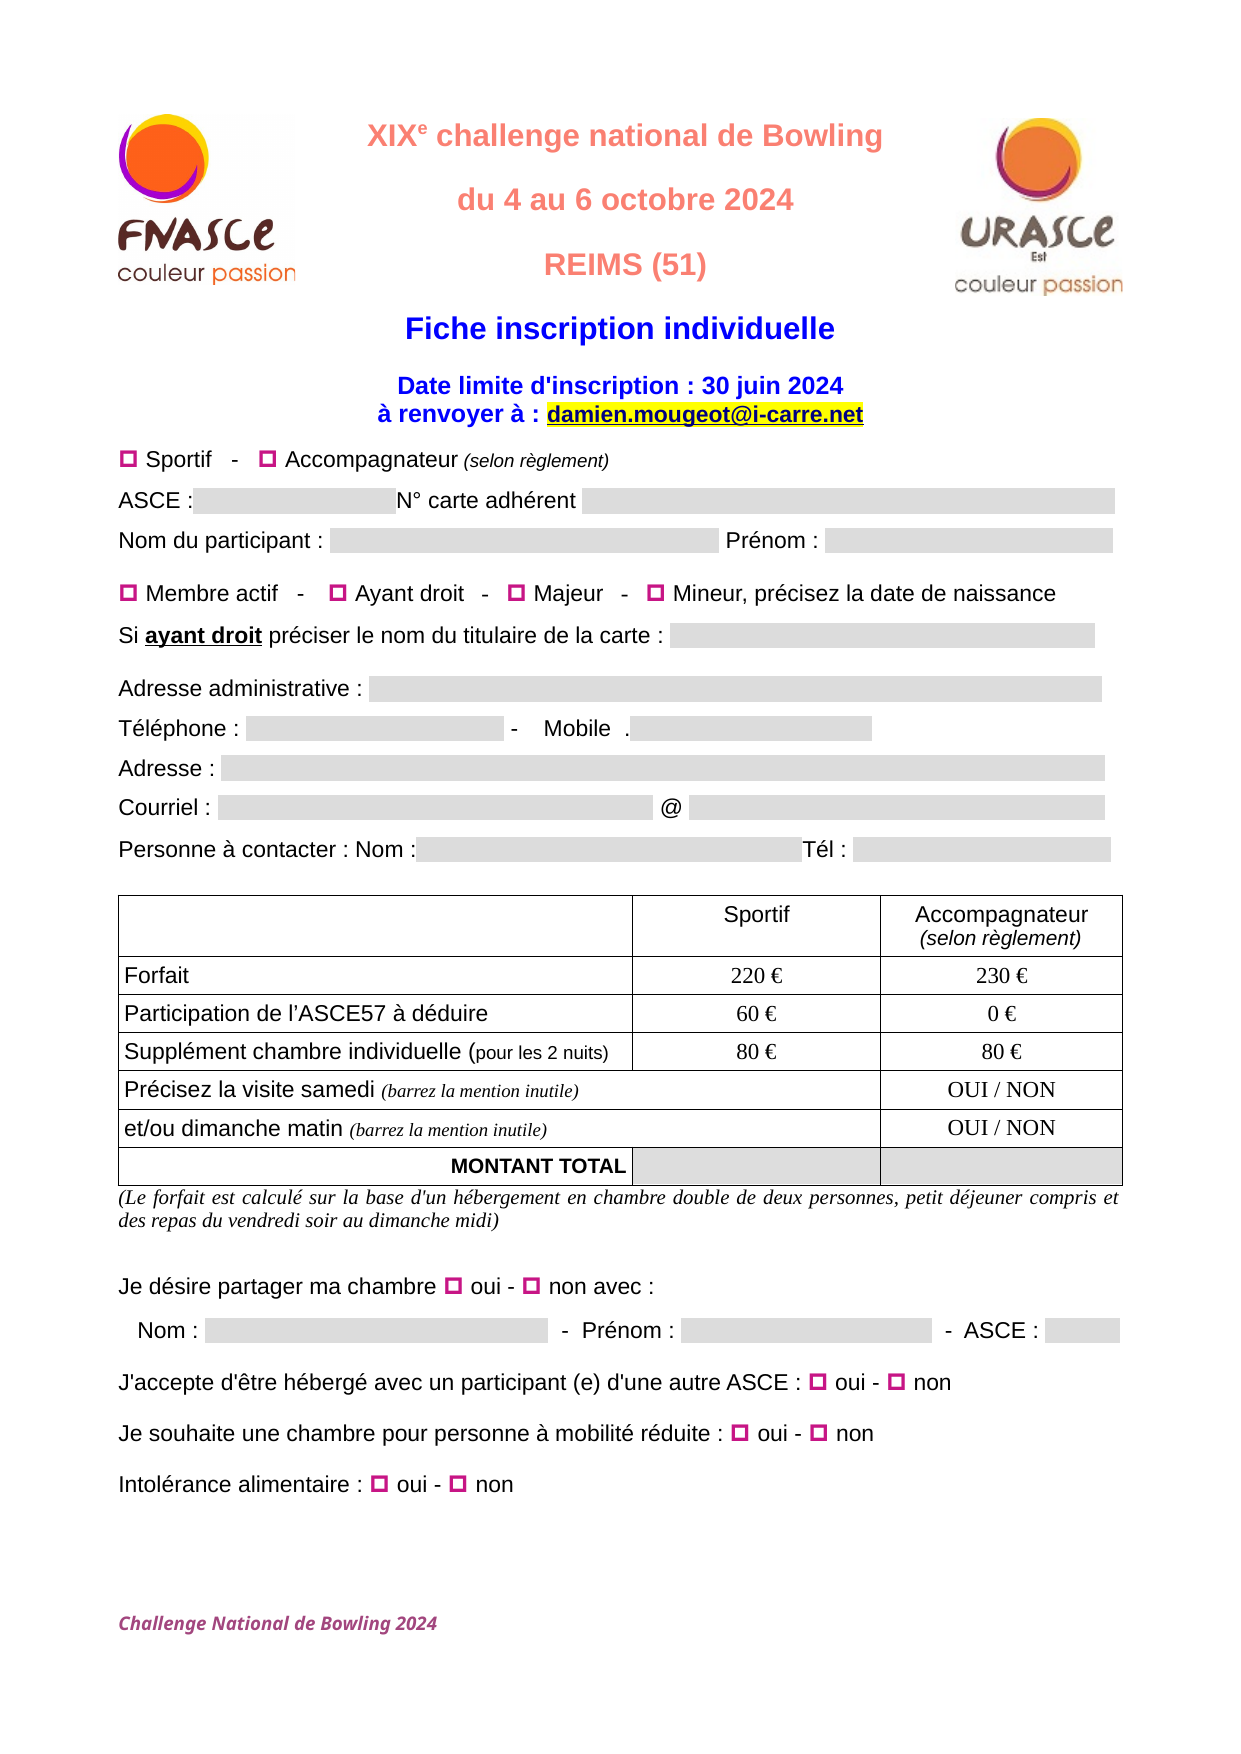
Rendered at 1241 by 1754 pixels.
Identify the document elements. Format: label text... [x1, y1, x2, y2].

text Si ayant droit préciser le nom du titulaire de la carte : ……………………………………………….. [118, 622, 1122, 648]
text Courriel : ....................................................………….. @ .........................................................……. [118, 795, 1122, 820]
table_cell Participation de l’ASCE57 à déduire [119, 995, 632, 1032]
text Intolérance alimentaire :  oui -  non [118, 1472, 1122, 1497]
text Date limite d'inscription : 30 juin 2024 [118, 372, 1122, 400]
text J'accepte d'être hébergé avec un participant (e) d'une autre ASCE :  oui -  non [118, 1369, 1134, 1395]
table_cell 80 € [633, 1033, 880, 1070]
text Téléphone : ......./......./......./......./...… - Mobile ......./......./......./......./....... [118, 716, 1122, 741]
subtitle REIMS (51) [296, 247, 955, 282]
table_cell Précisez la visite samedi (barrez la mention inutile) [119, 1071, 880, 1108]
table_cell 60 € [633, 995, 880, 1032]
text  Membre actif -  Ayant droit -  Majeur -  Mineur, précisez la date de naissance [118, 581, 1122, 606]
text Personne à contacter : Nom : …………………………………………..Tél : ……………………………. [118, 837, 1122, 862]
table_cell OUI / NON [881, 1071, 1122, 1108]
table_cell [881, 1148, 1122, 1184]
table_cell [633, 1148, 880, 1184]
text Fiche inscription individuelle [118, 311, 1122, 346]
text Nom : ……………………………………… - Prénom : ……………… ……… - ASCE : ………. [118, 1318, 1146, 1343]
text Adresse : …………………………………………………………………………………………………….. [118, 755, 1122, 781]
text  Sportif -  Accompagnateur (selon règlement) [118, 446, 1122, 472]
table_cell OUI / NON [881, 1110, 1122, 1147]
text Adresse administrative : …………………………………………………………………………………… [118, 676, 1122, 702]
picture [118, 114, 296, 285]
text (Le forfait est calculé sur la base d'un hébergement en chambre double de deux personnes, petit déjeuner compris et des repas du vendredi soir au dimanche midi) [118, 1186, 1122, 1232]
table_cell et/ou dimanche matin (barrez la mention inutile) [119, 1110, 880, 1147]
subtitle XIXe challenge national de Bowling [296, 118, 955, 153]
table_cell 80 € [881, 1033, 1122, 1070]
table_header Accompagnateur (selon règlement) [881, 896, 1122, 956]
picture [955, 118, 1123, 296]
text Je souhaite une chambre pour personne à mobilité réduite :  oui -  non [118, 1420, 1122, 1446]
table_header [119, 896, 632, 956]
text à renvoyer à : damien.mougeot@i-carre.net [118, 400, 1122, 428]
table_cell 220 € [633, 957, 880, 994]
table_header Sportif [633, 896, 880, 956]
text Nom du participant : …………………………………………… Prénom : ……………………………….. [118, 528, 1122, 553]
table_cell 230 € [881, 957, 1122, 994]
text Je désire partager ma chambre  oui -  non avec : [118, 1274, 1152, 1299]
table_cell Supplément chambre individuelle (pour les 2 nuits) [119, 1033, 632, 1070]
table_cell 0 € [881, 995, 1122, 1032]
table_cell MONTANT TOTAL [119, 1148, 632, 1184]
text ASCE :……………………...N° carte adhérent ……………………………………………………………. [118, 488, 1122, 514]
subtitle du 4 au 6 octobre 2024 [296, 182, 955, 217]
table_cell Forfait [119, 957, 632, 994]
